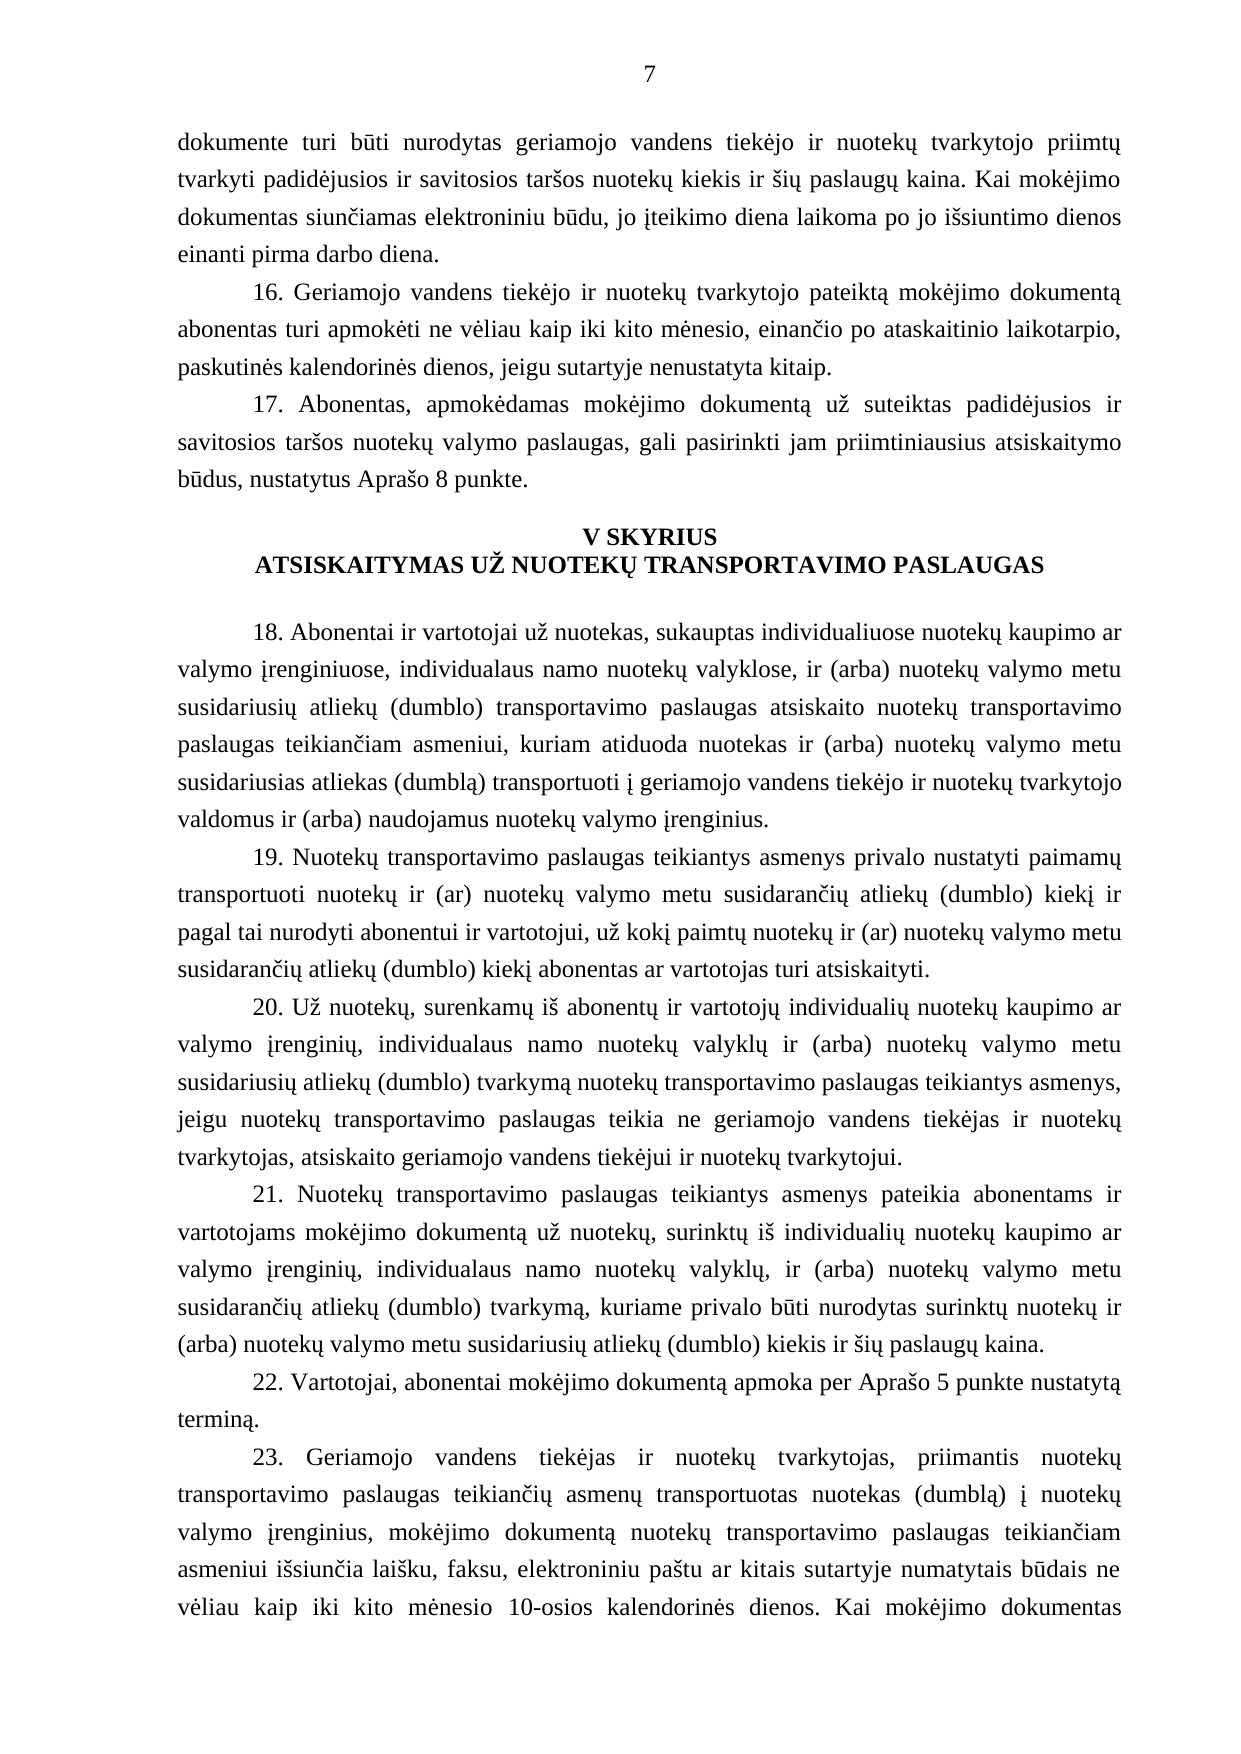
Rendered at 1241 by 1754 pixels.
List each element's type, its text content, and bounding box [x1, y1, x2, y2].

text 21. Nuotekų transportavimo paslaugas teikiantys asmenys pateikia abonentams ir vartotojams mokėjimo dokumentą už nuotekų, surinktų iš individualių nuotekų kaupimo ar valymo įrenginių, individualaus namo nuotekų valyklų, ir (arba) nuotekų valymo metu susidarančių atliekų (dumblo) tvarkymą, kuriame privalo būti nurodytas surinktų nuotekų ir (arba) nuotekų valymo metu susidariusių atliekų (dumblo) kiekis ir šių paslaugų kaina. [177, 1171, 1122, 1358]
text V SKYRIUS [177, 522, 1122, 551]
text 18. Abonentai ir vartotojai už nuotekas, sukauptas individualiuose nuotekų kaupimo ar valymo įrenginiuose, individualaus namo nuotekų valyklose, ir (arba) nuotekų valymo metu susidariusių atliekų (dumblo) transportavimo paslaugas atsiskaito nuotekų transportavimo paslaugas teikiančiam asmeniui, kuriam atiduoda nuotekas ir (arba) nuotekų valymo metu susidariusias atliekas (dumblą) transportuoti į geriamojo vandens tiekėjo ir nuotekų tvarkytojo valdomus ir (arba) naudojamus nuotekų valymo įrenginius. [177, 608, 1122, 833]
text 22. Vartotojai, abonentai mokėjimo dokumentą apmoka per Aprašo 5 punkte nustatytą terminą. [177, 1358, 1122, 1433]
text ATSISKAITYMAS UŽ NUOTEKŲ TRANSPORTAVIMO PASLAUGAS [177, 551, 1122, 579]
text dokumente turi būti nurodytas geriamojo vandens tiekėjo ir nuotekų tvarkytojo priimtų tvarkyti padidėjusios ir savitosios taršos nuotekų kiekis ir šių paslaugų kaina. Kai mokėjimo dokumentas siunčiamas elektroniniu būdu, jo įteikimo diena laikoma po jo išsiuntimo dienos einanti pirma darbo diena. [177, 118, 1122, 268]
text 17. Abonentas, apmokėdamas mokėjimo dokumentą už suteiktas padidėjusios ir savitosios taršos nuotekų valymo paslaugas, gali pasirinkti jam priimtiniausius atsiskaitymo būdus, nustatytus Aprašo 8 punkte. [177, 381, 1122, 493]
text 19. Nuotekų transportavimo paslaugas teikiantys asmenys privalo nustatyti paimamų transportuoti nuotekų ir (ar) nuotekų valymo metu susidarančių atliekų (dumblo) kiekį ir pagal tai nurodyti abonentui ir vartotojui, už kokį paimtų nuotekų ir (ar) nuotekų valymo metu susidarančių atliekų (dumblo) kiekį abonentas ar vartotojas turi atsiskaityti. [177, 833, 1122, 983]
text 23. Geriamojo vandens tiekėjas ir nuotekų tvarkytojas, priimantis nuotekų transportavimo paslaugas teikiančių asmenų transportuotas nuotekas (dumblą) į nuotekų valymo įrenginius, mokėjimo dokumentą nuotekų transportavimo paslaugas teikiančiam asmeniui išsiunčia laišku, faksu, elektroniniu paštu ar kitais sutartyje numatytais būdais ne vėliau kaip iki kito mėnesio 10-osios kalendorinės dienos. Kai mokėjimo dokumentas [177, 1433, 1122, 1621]
text 20. Už nuotekų, surenkamų iš abonentų ir vartotojų individualių nuotekų kaupimo ar valymo įrenginių, individualaus namo nuotekų valyklų ir (arba) nuotekų valymo metu susidariusių atliekų (dumblo) tvarkymą nuotekų transportavimo paslaugas teikiantys asmenys, jeigu nuotekų transportavimo paslaugas teikia ne geriamojo vandens tiekėjas ir nuotekų tvarkytojas, atsiskaito geriamojo vandens tiekėjui ir nuotekų tvarkytojui. [177, 983, 1122, 1171]
text 16. Geriamojo vandens tiekėjo ir nuotekų tvarkytojo pateiktą mokėjimo dokumentą abonentas turi apmokėti ne vėliau kaip iki kito mėnesio, einančio po ataskaitinio laikotarpio, paskutinės kalendorinės dienos, jeigu sutartyje nenustatyta kitaip. [177, 268, 1122, 381]
